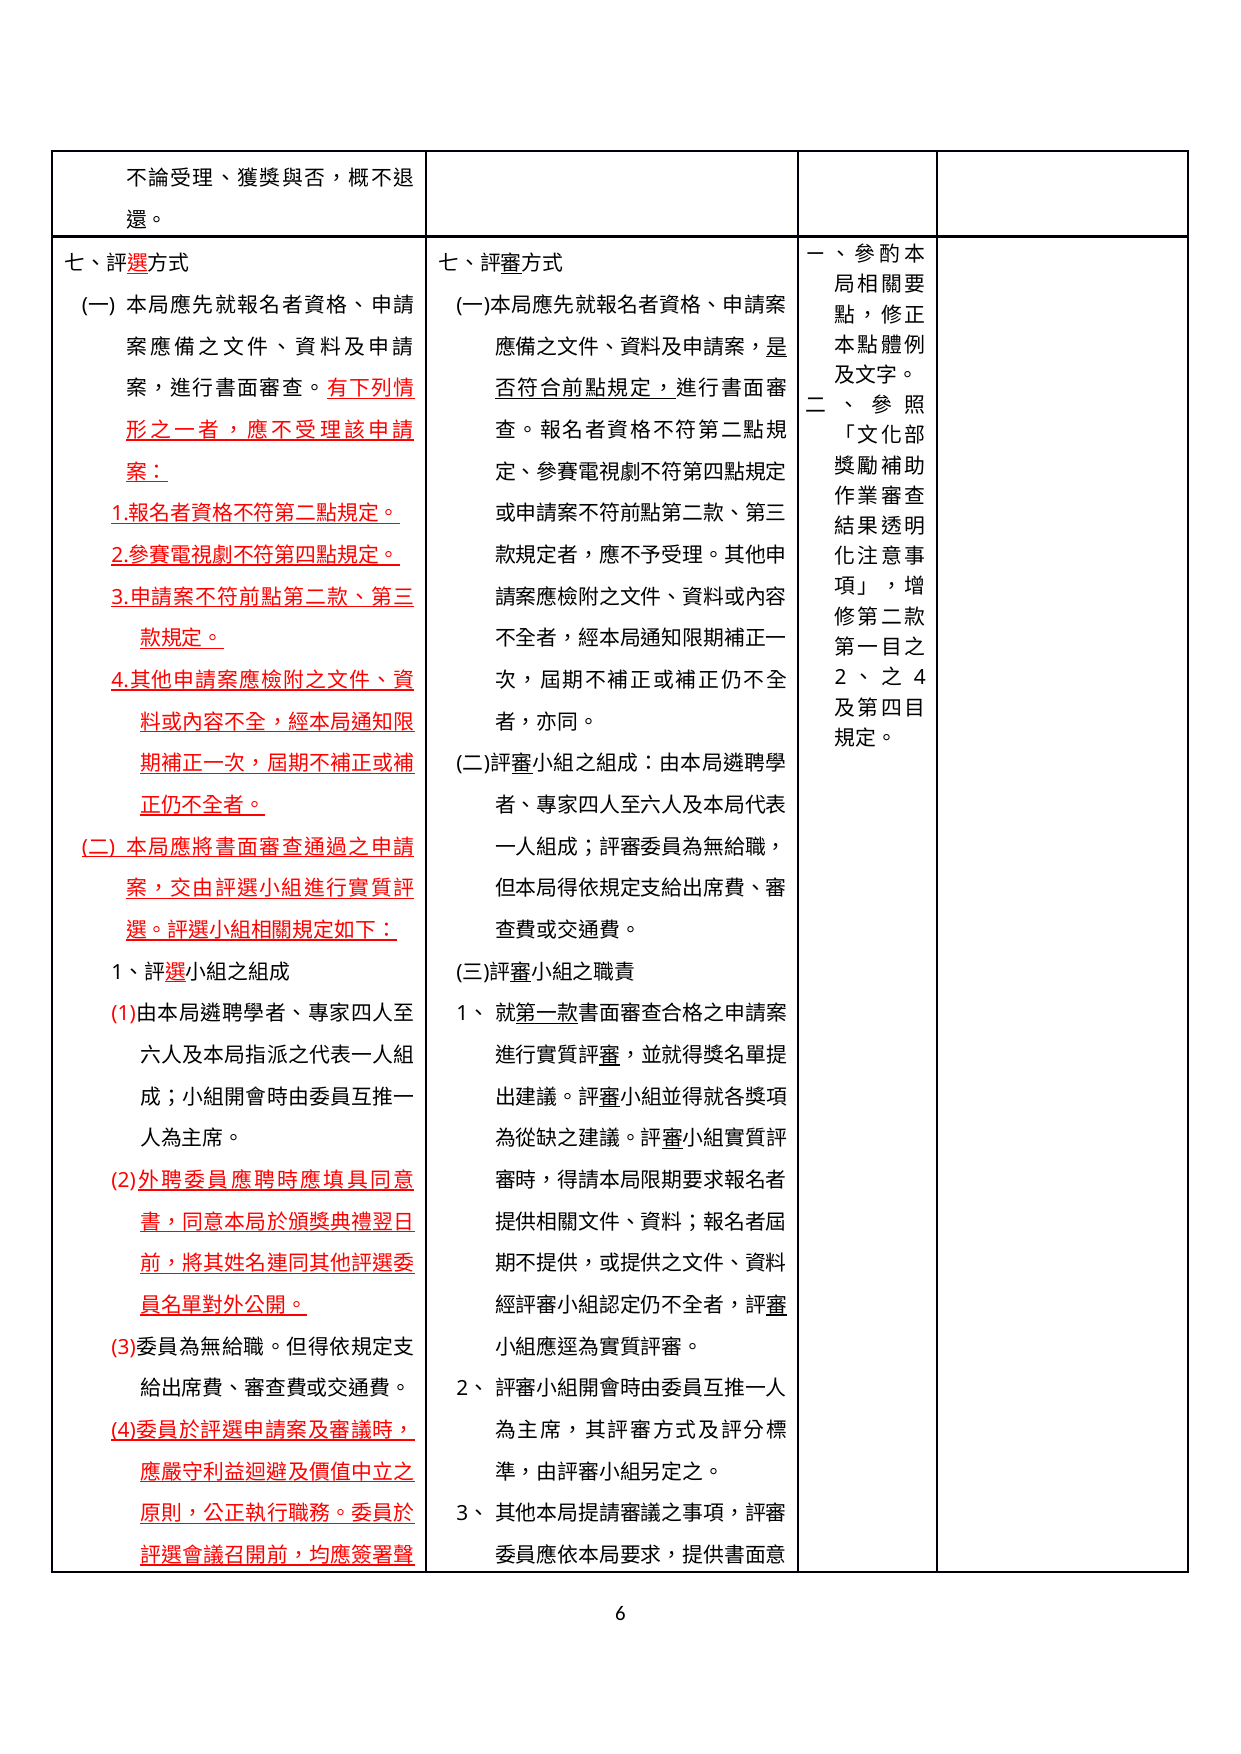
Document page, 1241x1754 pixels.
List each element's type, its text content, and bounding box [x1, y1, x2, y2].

table_cell 七、評選方式 (一) 本局應先就報名者資格、申請案應備之文件、資料及申請案，進行書面審查。有下列情形之一者，應不受理該申請案： 1.報名者資格不符第二點規定。 2.參賽電視劇不符第四點規定。 3.申請案不符前點第二款、第三款規定。 4.其他申請案應檢附之文件、資料或內容不全，經本局通知限期補正一次，屆期不補正或補正仍不全者。 (二) 本局應將書面審查通過之申請案，交由評選小組進行實質評選。評選小組相關規定如下： 1、評選小組之組成 (1)由本局遴聘學者、專家四人至六人及本局指派之代表一人組成；小組開會時由委員互推一人為主席。 (2)外聘委員應聘時應填具同意書，同意本局於頒獎典禮翌日前，將其姓名連同其他評選委員名單對外公開。 (3)委員為無給職。但得依規定支給出席費、審查費或交通費。 (4)委員於評選申請案及審議時，應嚴守利益迴避及價值中立之原則，公正執行職務。委員於評選會議召開前，均應簽署聲 [53, 238, 425, 1571]
table_cell 七、評審方式 (一)本局應先就報名者資格、申請案應備之文件、資料及申請案，是否符合前點規定，進行書面審查。報名者資格不符第二點規定、參賽電視劇不符第四點規定或申請案不符前點第二款、第三款規定者，應不予受理。其他申請案應檢附之文件、資料或內容不全者，經本局通知限期補正一次，屆期不補正或補正仍不全者，亦同。 (二)評審小組之組成：由本局遴聘學者、專家四人至六人及本局代表一人組成；評審委員為無給職，但本局得依規定支給出席費、審查費或交通費。 (三)評審小組之職責 1、 就第一款書面審查合格之申請案進行實質評審，並就得獎名單提出建議。評審小組並得就各獎項為從缺之建議。評審小組實質評審時，得請本局限期要求報名者提供相關文件、資料；報名者屆期不提供，或提供之文件、資料經評審小組認定仍不全者，評審小組應逕為實質評審。 2、 評審小組開會時由委員互推一人為主席，其評審方式及評分標準，由評審小組另定之。 3、 其他本局提請審議之事項，評審委員應依本局要求，提供書面意 [427, 238, 797, 1571]
table_cell ㄧ、參酌本局相關要點，修正本點體例及文字。 二、參照「文化部獎勵補助作業審查結果透明化注意事項」，增修第二款第一目之2、之4及第四目規定。 [799, 238, 936, 1571]
table_cell 六、報名期間、遞件方式及其他注意事項 (一)報名期間：自中華民國一百零六年五月二十日起至一百零六年六月二十日止。 (二) 遞件方式 1.掛號郵寄者，應於報名截止日前將前點規定之文件、資料寄至臺北市中正區開封街一段三號五樓文化部影視及流行音樂產業局廣播電視產業組，以郵戳為憑。違反者，不予受理。 2.親自或委請他人交送者，應於報名截止日下午五時三十分前，將前點規定之文件、資料送至臺北市中正區開封街一段三號五樓文化部影視及流行音樂產業局廣播電視產業組，以本局章戳為憑。違反者，不予受理。 (三) 同一電視劇僅得提出一申請案報名參賽。違反者，報名者應於本局指定期限內作成撤案表示。屆期未表示或意思表示不明者，各該申請案均不受理。 (四) 報名信封封套應註明「申請中華民國一百零六年度電視劇海外公開播送公開傳輸獎勵案」。報名檢附之文件、資料不論受理、獲獎與否，概不退還。 [53, 152, 425, 235]
table_cell [938, 238, 1187, 1571]
table_cell [799, 152, 936, 235]
table_cell 六、報名期間、遞件方式及其他注意事項 (一)報名期間：自中華民國一百零五年五月二十日起至一百零五年六月二十日止。 (二)遞件方式 1.掛號郵寄者，應於報名截止日前將前點規定之文件、資料寄至臺北市中正區開封街一段三號五樓文化部影視及流行音樂產業局廣播電視產業組，以郵戳為憑。違反者，不予受理。 2.親自或委請他人交送者，應於報名截止日下午五時三十分前，將前點規定之文件、資料送至臺北市中正區開封街一段三號五樓文化部影視及流行音樂產業局廣播電視產業組，以本局章戳為憑。違反者，不予受理。 (三)同一電視劇僅得提出一申請案報名參賽。違反者，報名者應於本局指定期限內作成撤案表示。屆期未表示或意思表示不明者，各該申請案均不受理。 (四)報名信封封套應註明「申請中華民國一百零五年度電視劇海外公開播送公開傳輸獎勵案」。報名檢附之文件、資料不論受理、獲獎與否，概不退還。 [427, 152, 797, 235]
table_cell [938, 152, 1187, 235]
